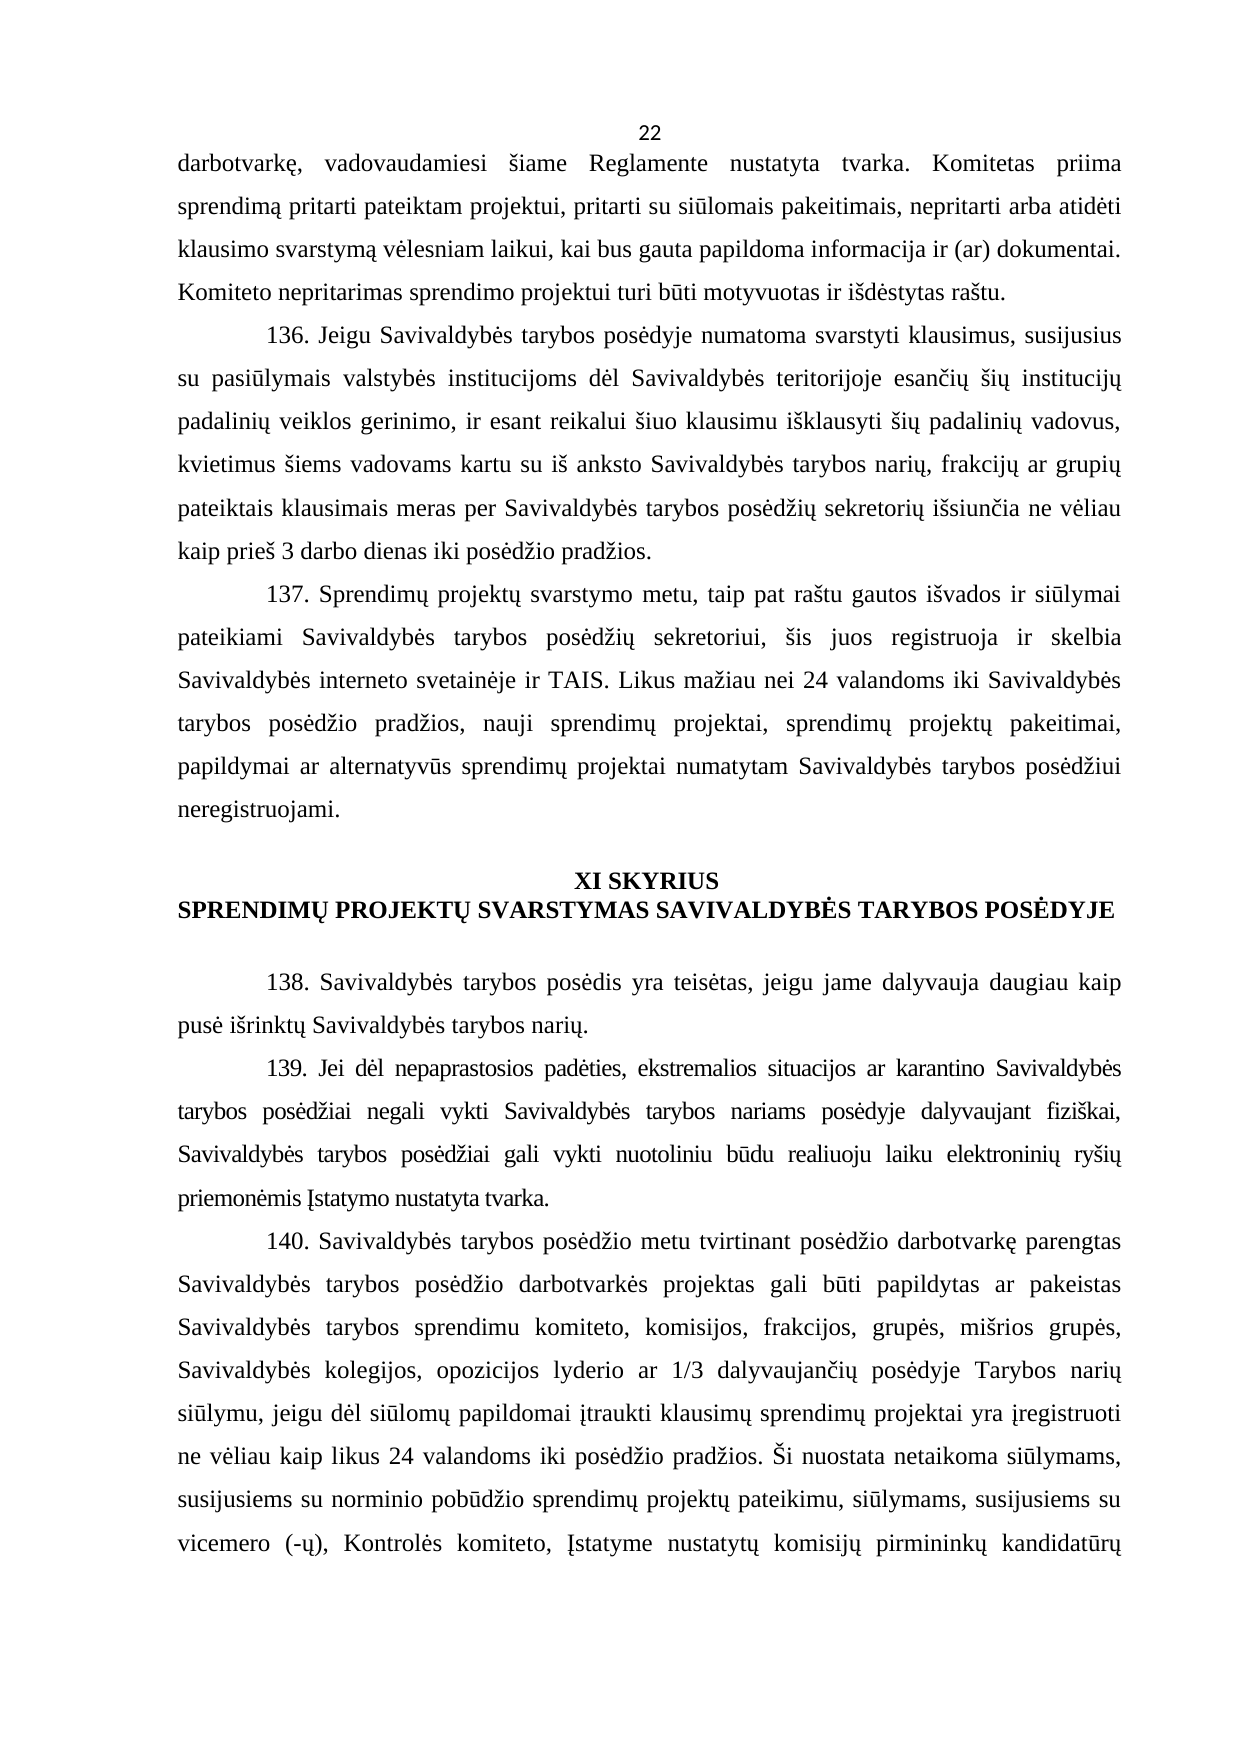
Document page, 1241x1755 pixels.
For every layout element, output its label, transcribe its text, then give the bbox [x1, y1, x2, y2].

text SPRENDIMŲ PROJEKTŲ SVARSTYMAS SAVIVALDYBĖS TARYBOS POSĖDYJE [177, 895, 1122, 924]
text 140. Savivaldybės tarybos posėdžio metu tvirtinant posėdžio darbotvarkę parengtas Savivaldybės tarybos posėdžio darbotvarkės projektas gali būti papildytas ar pakeistas Savivaldybės tarybos sprendimu komiteto, komisijos, frakcijos, grupės, mišrios grupės, Savivaldybės kolegijos, opozicijos lyderio ar 1/3 dalyvaujančių posėdyje Tarybos narių siūlymu, jeigu dėl siūlomų papildomai įtraukti klausimų sprendimų projektai yra įregistruoti ne vėliau kaip likus 24 valandoms iki posėdžio pradžios. Ši nuostata netaikoma siūlymams, susijusiems su norminio pobūdžio sprendimų projektų pateikimu, siūlymams, susijusiems su vicemero (-ų), Kontrolės komiteto, Įstatyme nustatytų komisijų pirmininkų kandidatūrų [177, 1226, 1122, 1556]
text 138. Savivaldybės tarybos posėdis yra teisėtas, jeigu jame dalyvauja daugiau kaip pusė išrinktų Savivaldybės tarybos narių. [177, 967, 1122, 1039]
text darbotvarkę, vadovaudamiesi šiame Reglamente nustatyta tvarka. Komitetas priima sprendimą pritarti pateiktam projektui, pritarti su siūlomais pakeitimais, nepritarti arba atidėti klausimo svarstymą vėlesniam laikui, kai bus gauta papildoma informacija ir (ar) dokumentai. Komiteto nepritarimas sprendimo projektui turi būti motyvuotas ir išdėstytas raštu. [177, 148, 1122, 306]
text XI SKYRIUS [177, 866, 1122, 895]
text 139. Jei dėl nepaprastosios padėties, ekstremalios situacijos ar karantino Savivaldybės tarybos posėdžiai negali vykti Savivaldybės tarybos nariams posėdyje dalyvaujant fiziškai, Savivaldybės tarybos posėdžiai gali vykti nuotoliniu būdu realiuoju laiku elektroninių ryšių priemonėmis Įstatymo nustatyta tvarka. [177, 1053, 1122, 1211]
text 136. Jeigu Savivaldybės tarybos posėdyje numatoma svarstyti klausimus, susijusius su pasiūlymais valstybės institucijoms dėl Savivaldybės teritorijoje esančių šių institucijų padalinių veiklos gerinimo, ir esant reikalui šiuo klausimu išklausyti šių padalinių vadovus, kvietimus šiems vadovams kartu su iš anksto Savivaldybės tarybos narių, frakcijų ar grupių pateiktais klausimais meras per Savivaldybės tarybos posėdžių sekretorių išsiunčia ne vėliau kaip prieš 3 darbo dienas iki posėdžio pradžios. [177, 320, 1122, 564]
text 137. Sprendimų projektų svarstymo metu, taip pat raštu gautos išvados ir siūlymai pateikiami Savivaldybės tarybos posėdžių sekretoriui, šis juos registruoja ir skelbia Savivaldybės interneto svetainėje ir TAIS. Likus mažiau nei 24 valandoms iki Savivaldybės tarybos posėdžio pradžios, nauji sprendimų projektai, sprendimų projektų pakeitimai, papildymai ar alternatyvūs sprendimų projektai numatytam Savivaldybės tarybos posėdžiui neregistruojami. [177, 579, 1122, 823]
